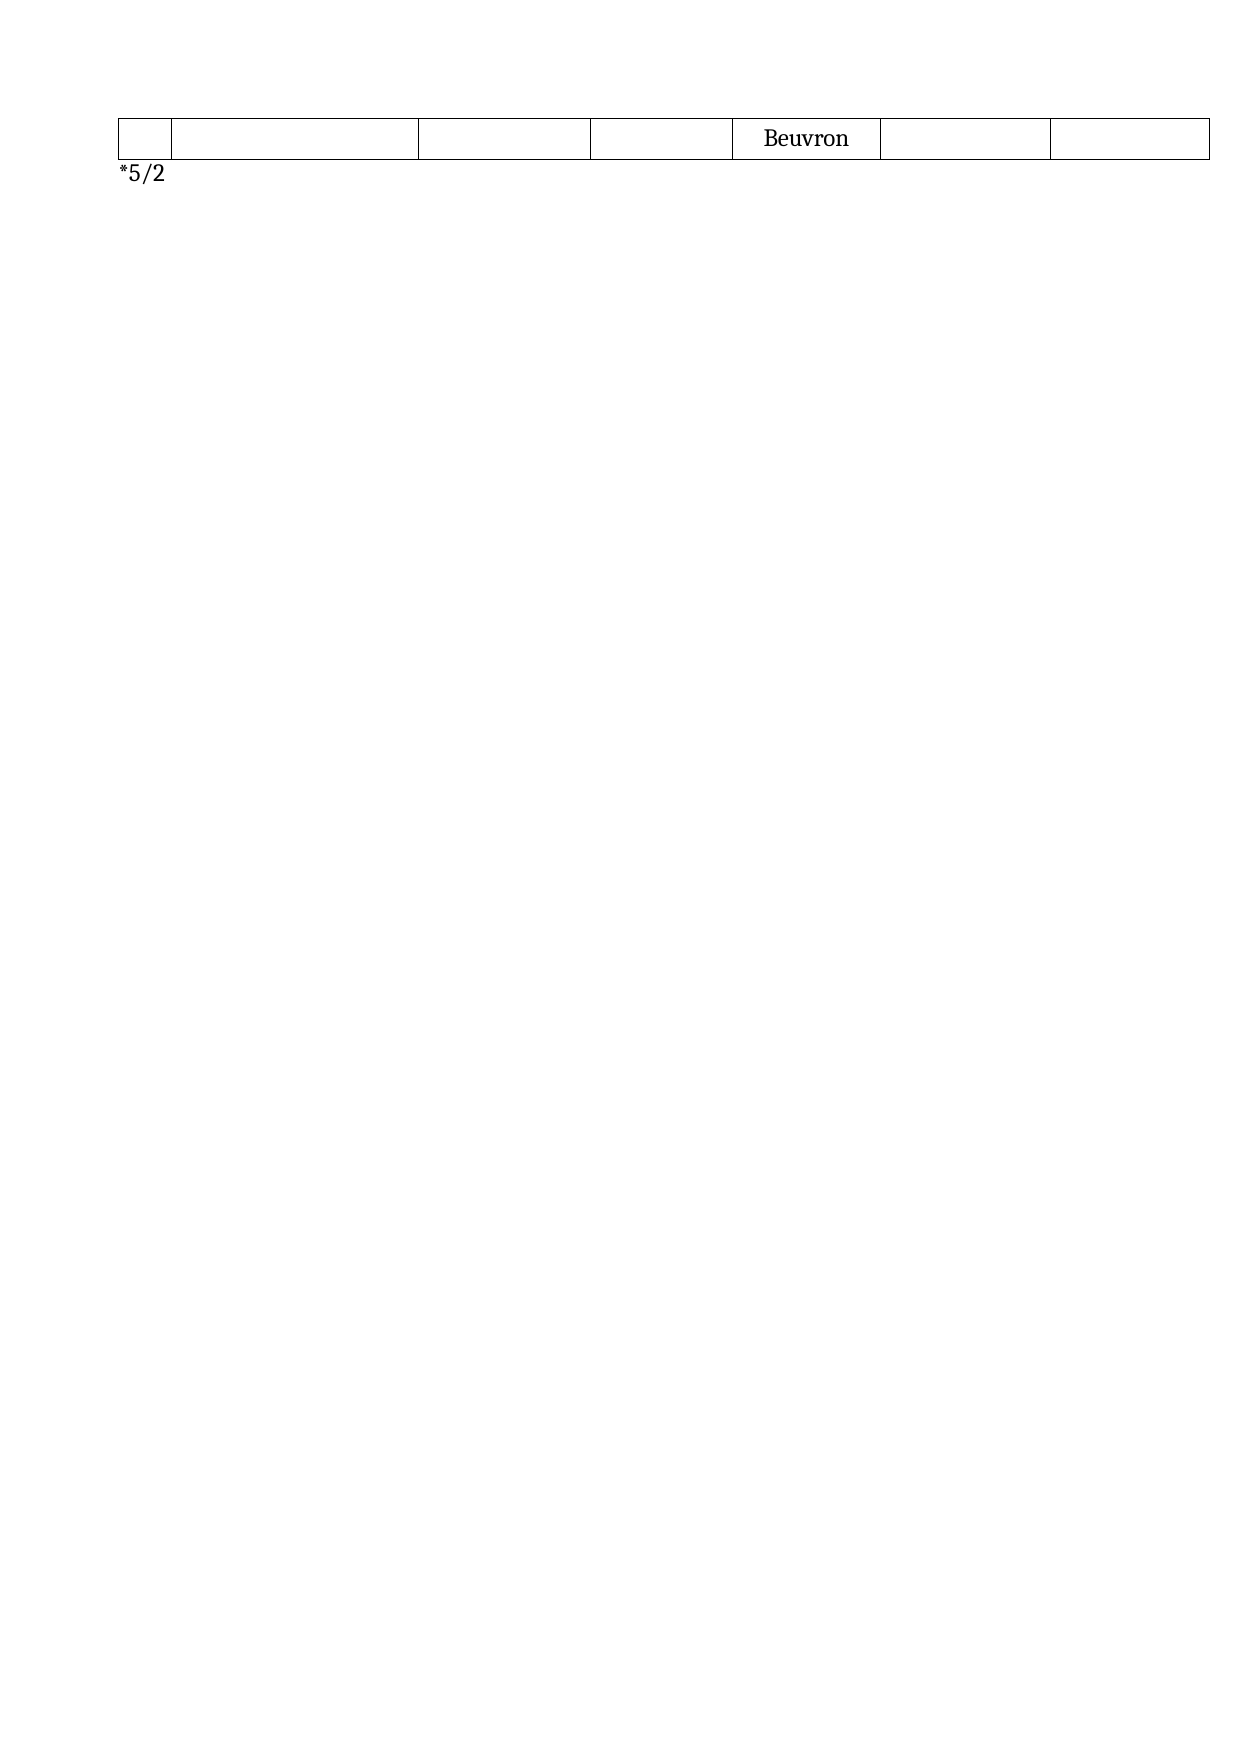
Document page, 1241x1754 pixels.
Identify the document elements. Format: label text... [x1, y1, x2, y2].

table_cell [172, 119, 418, 159]
table_cell [419, 119, 590, 159]
table_cell [119, 119, 171, 159]
text *5/2 [118, 160, 1122, 188]
table_cell Beuvron [733, 119, 880, 159]
table_cell [881, 119, 1050, 159]
table_cell [591, 119, 732, 159]
table_cell [1051, 119, 1209, 159]
